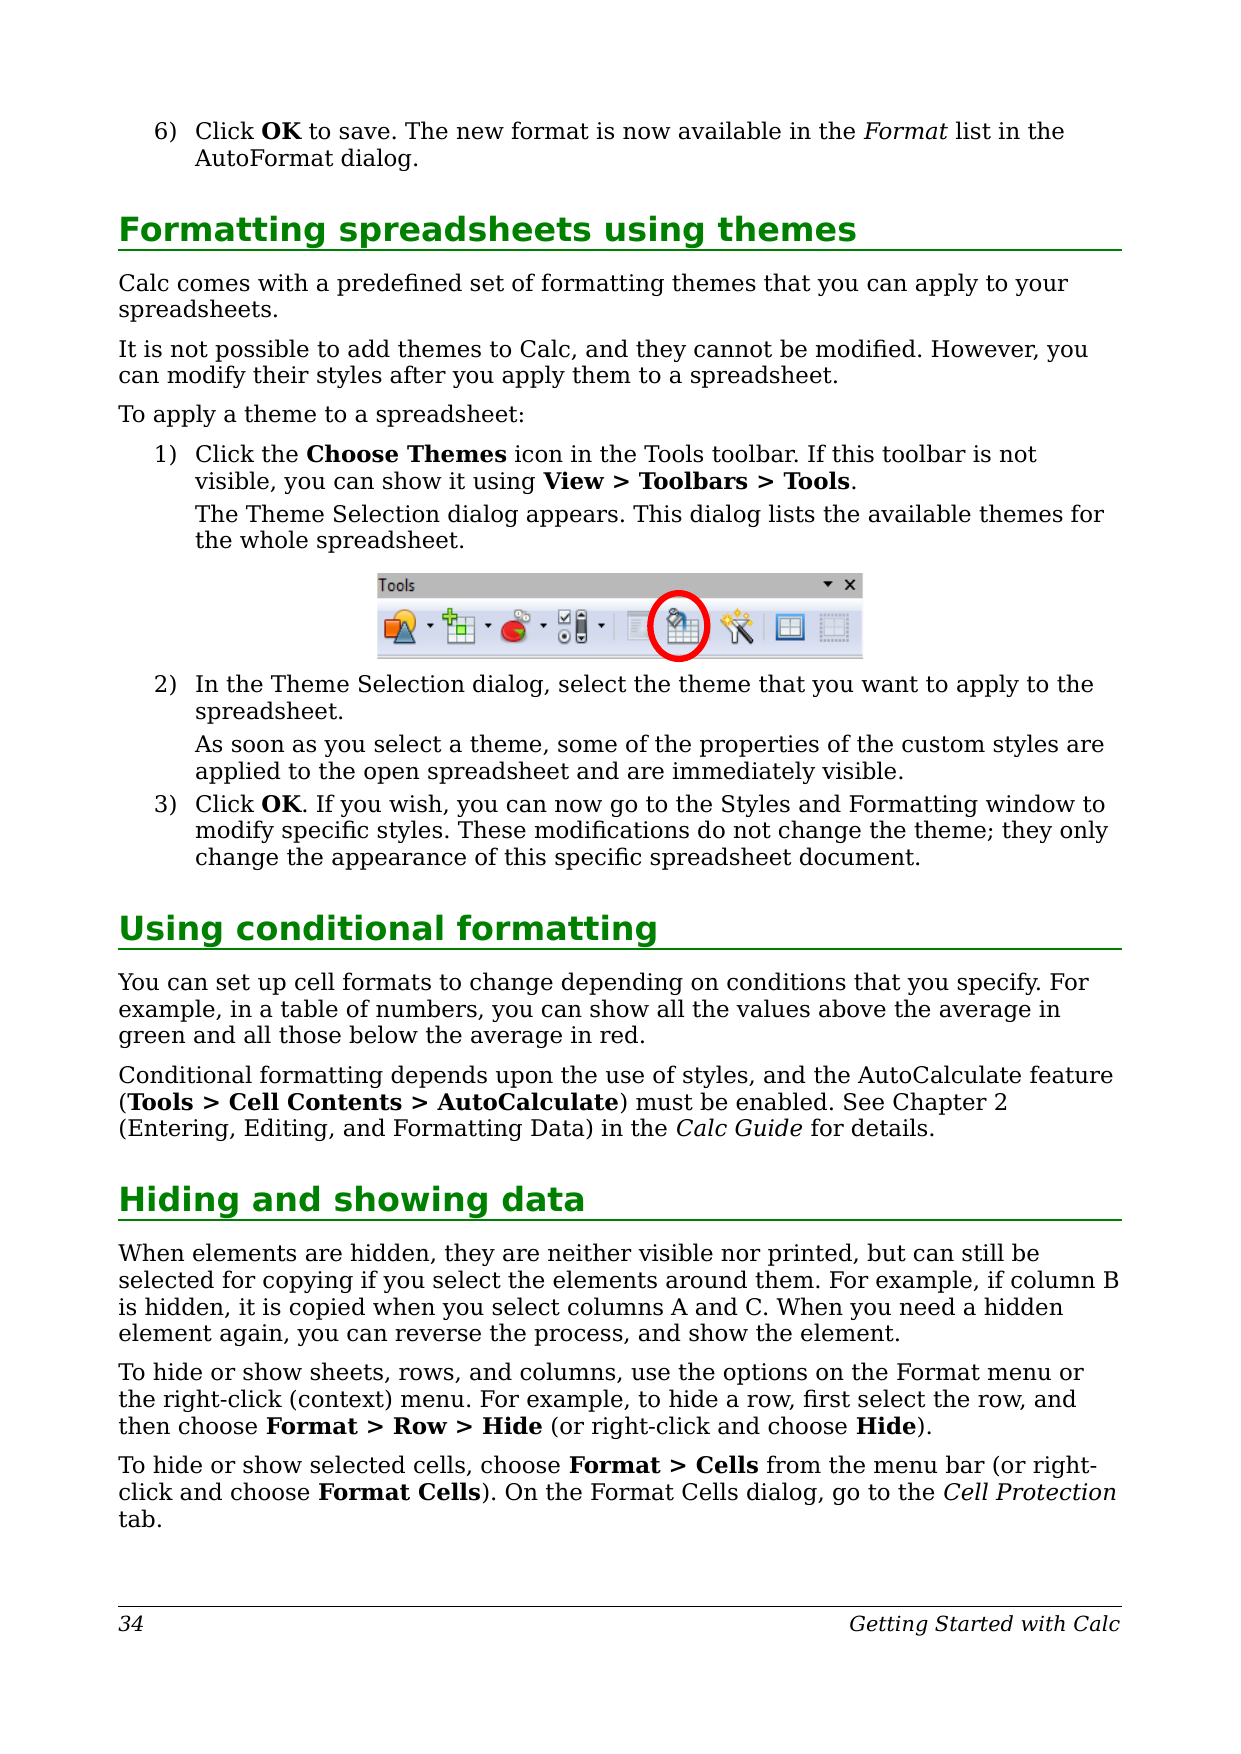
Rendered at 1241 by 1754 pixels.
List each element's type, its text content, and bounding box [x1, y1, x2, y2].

list The Theme Selection dialog appears. This dialog lists the available themes for the whole spreadsheet. [195, 501, 1122, 554]
text You can set up cell formats to change depending on conditions that you specify. For example, in a table of numbers, you can show all the values above the average in green and all those below the average in red. [118, 969, 1122, 1049]
subtitle Using conditional formatting [118, 909, 1122, 948]
text To hide or show selected cells, choose Format > Cells from the menu bar (or right-click and choose Format Cells). On the Format Cells dialog, go to the Cell Protection tab. [118, 1452, 1122, 1533]
list As soon as you select a theme, some of the properties of the custom styles are applied to the open spreadsheet and are immediately visible. [195, 731, 1122, 784]
subtitle Hiding and showing data [118, 1181, 1122, 1219]
list In the Theme Selection dialog, select the theme that you want to apply to the spreadsheet. [177, 672, 1122, 725]
picture [377, 573, 864, 659]
list Click OK. If you wish, you can now go to the Styles and Formatting window to modify specific styles. These modifications do not change the theme; they only change the appearance of this specific spreadsheet document. [177, 791, 1122, 871]
text To apply a theme to a spreadsheet: [118, 402, 1122, 428]
subtitle Formatting spreadsheets using themes [118, 210, 1122, 249]
text Conditional formatting depends upon the use of styles, and the AutoCalculate feature (Tools > Cell Contents > AutoCalculate) must be enabled. See Chapter 2 (Entering, Editing, and Formatting Data) in the Calc Guide for details. [118, 1062, 1122, 1142]
text To hide or show sheets, rows, and columns, use the options on the Format menu or the right-click (context) menu. For example, to hide a row, first select the row, and then choose Format > Row > Hide (or right-click and choose Hide). [118, 1359, 1122, 1440]
text When elements are hidden, they are neither visible nor printed, but can still be selected for copying if you select the elements around them. For example, if column B is hidden, it is copied when you select columns A and C. When you need a hidden element again, you can reverse the process, and show the element. [118, 1240, 1122, 1347]
list Click the Choose Themes icon in the Tools toolbar. If this toolbar is not visible, you can show it using View > Toolbars > Tools. [177, 441, 1122, 495]
picture [654, 597, 704, 655]
text Calc comes with a predefined set of formatting themes that you can apply to your spreadsheets. [118, 270, 1122, 323]
list Click OK to save. The new format is now available in the Format list in the AutoFormat dialog. [177, 118, 1122, 172]
text It is not possible to add themes to Calc, and they cannot be modified. However, you can modify their styles after you apply them to a spreadsheet. [118, 336, 1122, 389]
